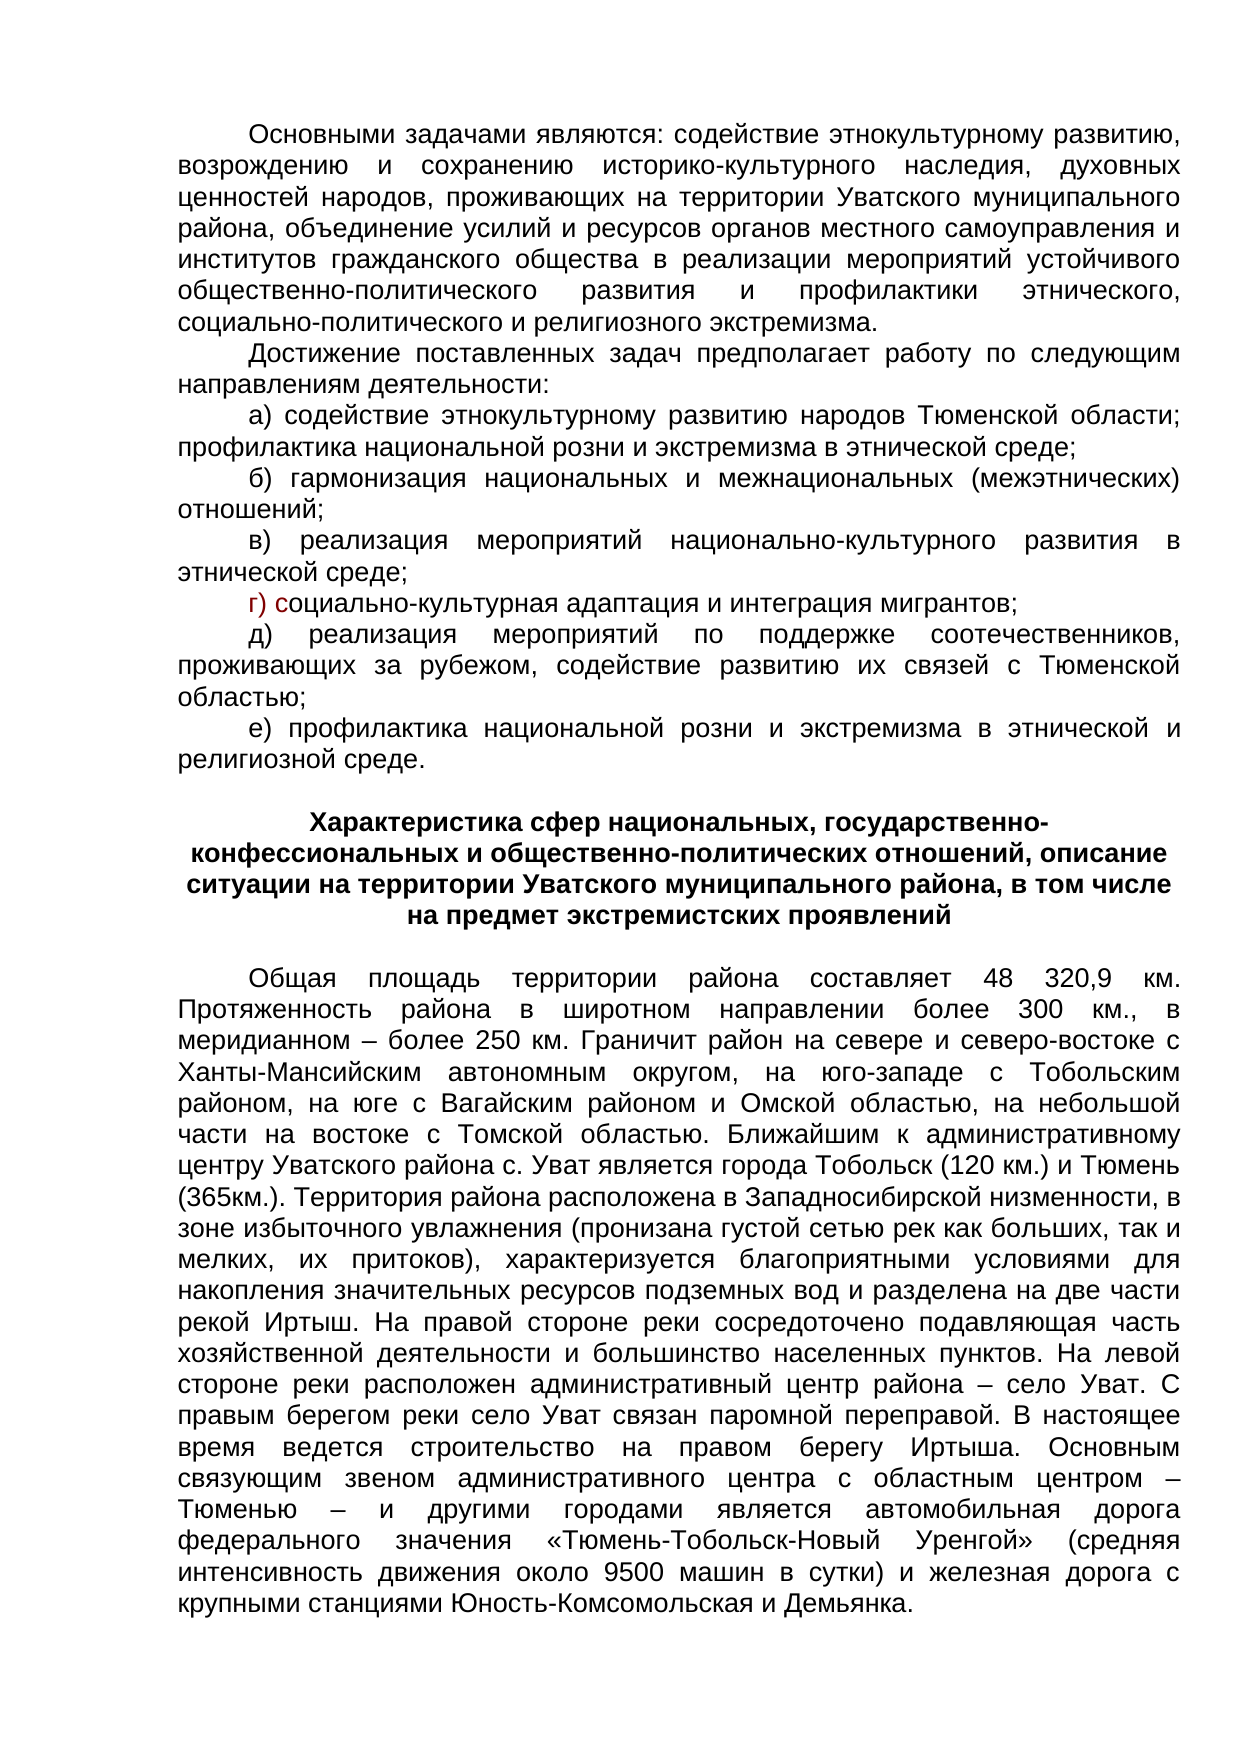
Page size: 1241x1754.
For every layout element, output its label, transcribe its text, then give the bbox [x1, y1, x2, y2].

text Общая площадь территории района составляет 48 320,9 км. Протяженность района в широтном направлении более 300 км., в меридианном – более 250 км. Граничит район на севере и северо-востоке с Ханты-Мансийским автономным округом, на юго-западе с Тобольским районом, на юге с Вагайским районом и Омской областью, на небольшой части на востоке с Томской областью. Ближайшим к административному центру Уватского района с. Уват является города Тобольск (120 км.) и Тюмень (365км.). Территория района расположена в Западносибирской низменности, в зоне избыточного увлажнения (пронизана густой сетью рек как больших, так и мелких, их притоков), характеризуется благоприятными условиями для накопления значительных ресурсов подземных вод и разделена на две части рекой Иртыш. На правой стороне реки сосредоточено подавляющая часть хозяйственной деятельности и большинство населенных пунктов. На левой стороне реки расположен административный центр района – село Уват. С правым берегом реки село Уват связан паромной переправой. В настоящее время ведется строительство на правом берегу Иртыша. Основным связующим звеном административного центра с областным центром – Тюменью – и другими городами является автомобильная дорога федерального значения «Тюмень-Тобольск-Новый Уренгой» (средняя интенсивность движения около 9500 машин в сутки) и железная дорога с крупными станциями Юность-Комсомольская и Демьянка. [177, 962, 1181, 1618]
text а) содействие этнокультурному развитию народов Тюменской области; профилактика национальной розни и экстремизма в этнической среде; [177, 399, 1181, 462]
text Характеристика сфер национальных, государственно-конфессиональных и общественно-политических отношений, описание ситуации на территории Уватского муниципального района, в том числе на предмет экстремистских проявлений [177, 806, 1181, 931]
text е) профилактика национальной розни и экстремизма в этнической и религиозной среде. [177, 712, 1181, 774]
text д) реализация мероприятий по поддержке соотечественников, проживающих за рубежом, содействие развитию их связей с Тюменской областью; [177, 618, 1181, 712]
text Основными задачами являются: содействие этнокультурному развитию, возрождению и сохранению историко-культурного наследия, духовных ценностей народов, проживающих на территории Уватского муниципального района, объединение усилий и ресурсов органов местного самоуправления и институтов гражданского общества в реализации мероприятий устойчивого общественно-политического развития и профилактики этнического, социально-политического и религиозного экстремизма. [177, 118, 1181, 337]
text Достижение поставленных задач предполагает работу по следующим направлениям деятельности: [177, 337, 1181, 399]
text в) реализация мероприятий национально-культурного развития в этнической среде; [177, 524, 1181, 587]
text б) гармонизация национальных и межнациональных (межэтнических) отношений; [177, 462, 1181, 524]
text г) социально-культурная адаптация и интеграция мигрантов; [177, 587, 1181, 618]
